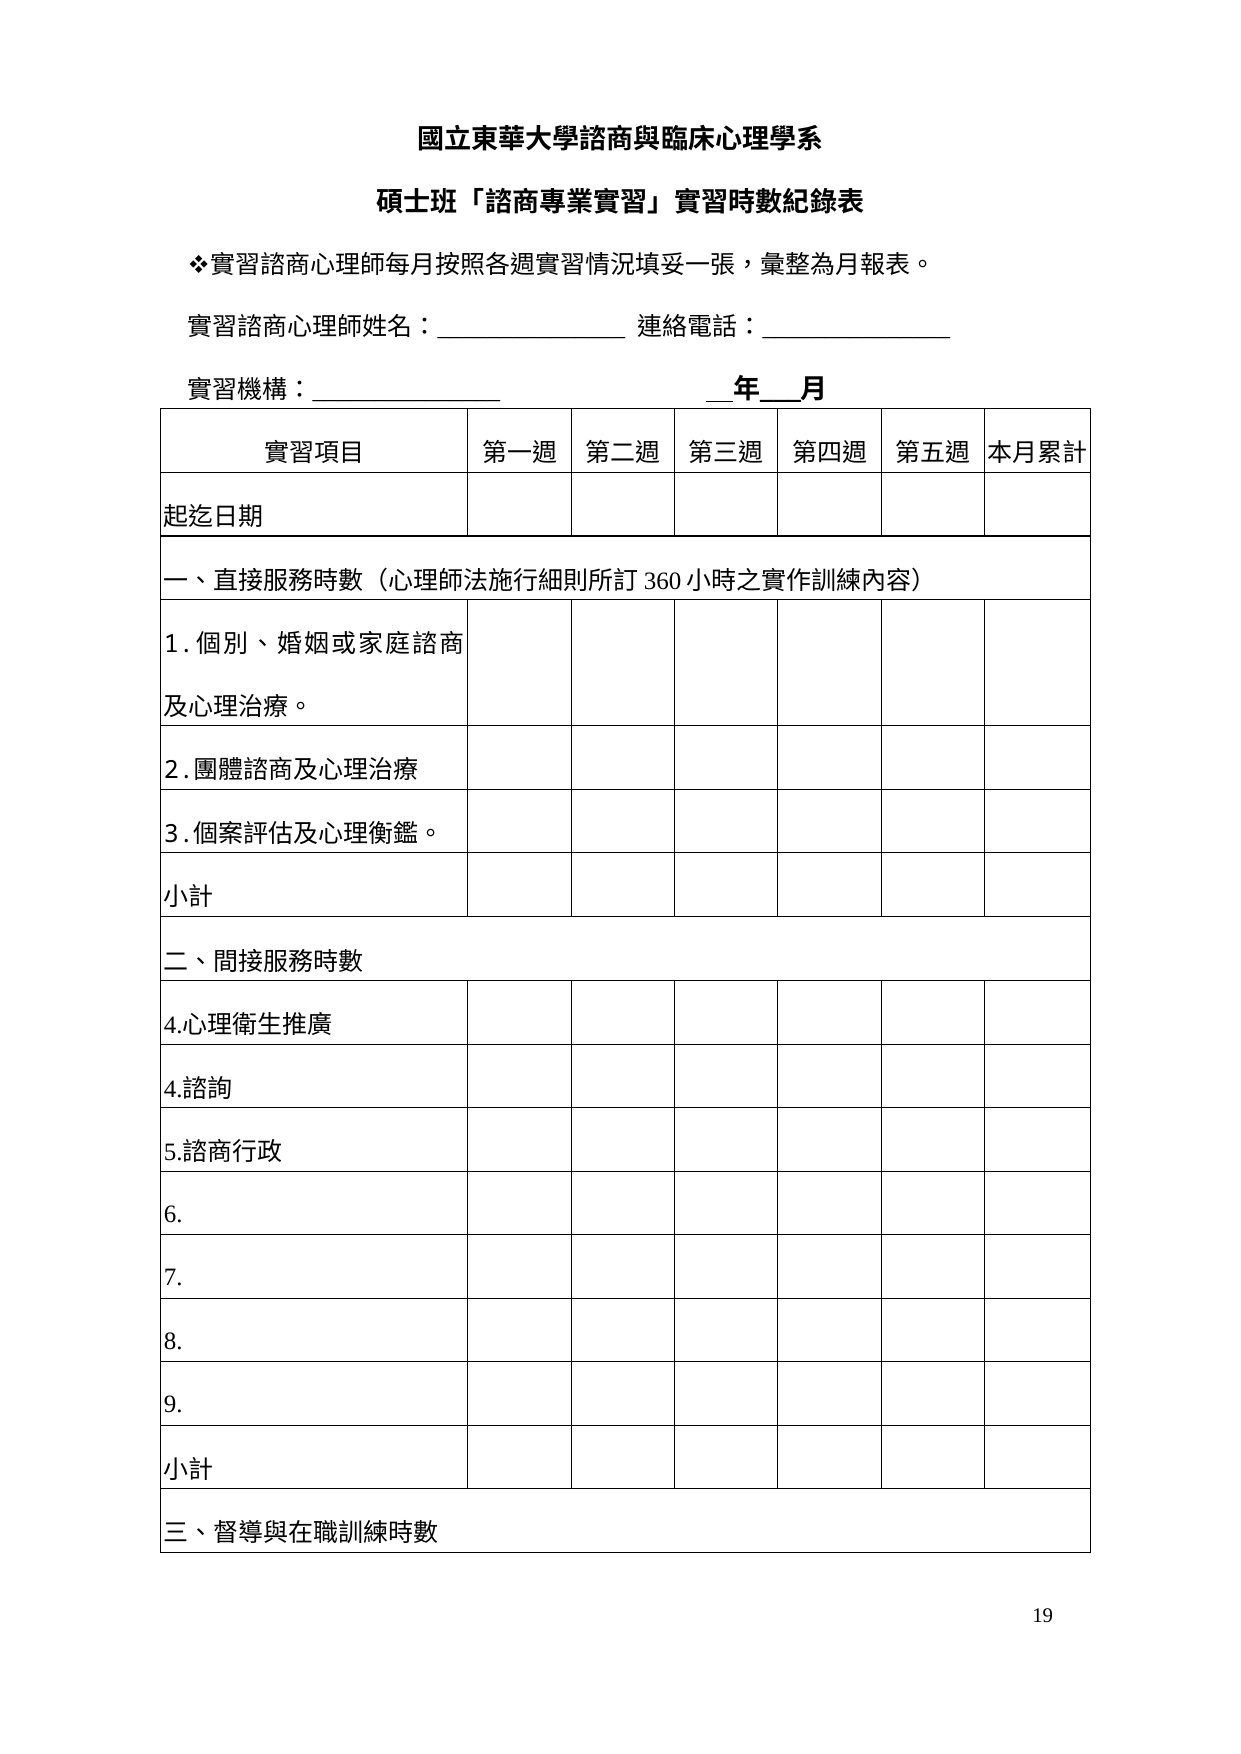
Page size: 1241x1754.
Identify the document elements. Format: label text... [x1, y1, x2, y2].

table_cell [778, 981, 881, 1043]
text 實習機構：_______________ 年___月 [187, 346, 1053, 408]
text 實習諮商心理師每月按照各週實習情況填妥一張，彙整為月報表。 [187, 221, 1053, 283]
table_cell [985, 1235, 1090, 1298]
table_cell [572, 790, 674, 852]
table_cell 起迄日期 [161, 473, 467, 535]
table_cell [468, 1426, 571, 1488]
table_cell [985, 1045, 1090, 1107]
table_cell [675, 1299, 777, 1361]
table_cell 6. [161, 1172, 467, 1234]
table_cell [572, 1108, 674, 1171]
table_cell [468, 1108, 571, 1171]
table_cell [778, 1235, 881, 1298]
table_cell 一、直接服務時數（心理師法施行細則所訂360小時之實作訓練內容） [161, 537, 1090, 599]
table_cell [778, 473, 881, 535]
table_cell [675, 853, 777, 916]
table_cell [675, 1235, 777, 1298]
table_cell [985, 600, 1090, 725]
table_cell 小計 [161, 853, 467, 916]
table_cell [882, 1045, 984, 1107]
table_cell 4.心理衛生推廣 [161, 981, 467, 1043]
table_cell [985, 1172, 1090, 1234]
table_cell 小計 [161, 1426, 467, 1488]
table_cell [468, 1362, 571, 1425]
table_cell [675, 1108, 777, 1171]
table_cell [675, 726, 777, 789]
table_cell [882, 981, 984, 1043]
table_cell [675, 1362, 777, 1425]
text 碩士班「諮商專業實習」實習時數紀錄表 [187, 158, 1053, 221]
table_cell [468, 981, 571, 1043]
table_cell [882, 1235, 984, 1298]
table_cell [572, 726, 674, 789]
table_cell [882, 853, 984, 916]
table_cell [882, 600, 984, 725]
table_cell [572, 981, 674, 1043]
table_cell 9. [161, 1362, 467, 1425]
table_cell 4.諮詢 [161, 1045, 467, 1107]
table_cell [985, 853, 1090, 916]
table_cell [882, 1299, 984, 1361]
table_cell [468, 1172, 571, 1234]
table_cell [675, 1172, 777, 1234]
table_cell [882, 1426, 984, 1488]
table_cell [468, 853, 571, 916]
table_header 本月累計 [985, 409, 1090, 472]
table_cell [572, 600, 674, 725]
table_cell [778, 790, 881, 852]
table_cell 1.個別、婚姻或家庭諮商及心理治療。 [161, 600, 467, 725]
table_cell [675, 600, 777, 725]
table_cell [882, 726, 984, 789]
table_cell [985, 1108, 1090, 1171]
table_cell [572, 1426, 674, 1488]
table_cell [675, 473, 777, 535]
text 國立東華大學諮商與臨床心理學系 [187, 96, 1053, 158]
table_cell [468, 600, 571, 725]
table_cell 二、間接服務時數 [161, 917, 1090, 980]
table_header 實習項目 [161, 409, 467, 472]
table_cell [985, 790, 1090, 852]
table_header 第五週 [882, 409, 984, 472]
table_cell [778, 853, 881, 916]
table_cell [985, 981, 1090, 1043]
table_cell [882, 1108, 984, 1171]
table_cell [882, 1172, 984, 1234]
table_header 第二週 [572, 409, 674, 472]
table_cell [778, 600, 881, 725]
table_cell [468, 1045, 571, 1107]
table_cell [778, 1108, 881, 1171]
table_cell 8. [161, 1299, 467, 1361]
table_cell [572, 1172, 674, 1234]
table_cell [778, 726, 881, 789]
table_cell 7. [161, 1235, 467, 1298]
table_cell [778, 1172, 881, 1234]
table_cell [572, 1362, 674, 1425]
table_cell [572, 853, 674, 916]
table_cell [985, 1362, 1090, 1425]
table_cell [675, 790, 777, 852]
table_cell [778, 1426, 881, 1488]
table_cell [468, 1299, 571, 1361]
table_cell [468, 1235, 571, 1298]
table_cell [985, 1299, 1090, 1361]
table_header 第一週 [468, 409, 571, 472]
table_cell [985, 1426, 1090, 1488]
table_cell 5.諮商行政 [161, 1108, 467, 1171]
table_cell [675, 1426, 777, 1488]
table_header 第四週 [778, 409, 881, 472]
table_cell [572, 1299, 674, 1361]
table_cell [985, 726, 1090, 789]
table_cell [468, 473, 571, 535]
table_cell [572, 1045, 674, 1107]
table_cell [675, 1045, 777, 1107]
table_cell [778, 1045, 881, 1107]
table_cell [468, 790, 571, 852]
table_cell [468, 726, 571, 789]
table_cell 2.團體諮商及心理治療 [161, 726, 467, 789]
table_cell [572, 1235, 674, 1298]
table_cell [778, 1362, 881, 1425]
table_cell [675, 981, 777, 1043]
table_header 第三週 [675, 409, 777, 472]
table_cell [882, 790, 984, 852]
table_cell [778, 1299, 881, 1361]
table_cell 3.個案評估及心理衡鑑。 [161, 790, 467, 852]
text 實習諮商心理師姓名：_______________ 連絡電話：_______________ [187, 283, 1053, 346]
table_cell [882, 473, 984, 535]
table_cell [572, 473, 674, 535]
table_cell [882, 1362, 984, 1425]
table_cell 三、督導與在職訓練時數 [161, 1489, 1090, 1552]
table_cell [985, 473, 1090, 535]
